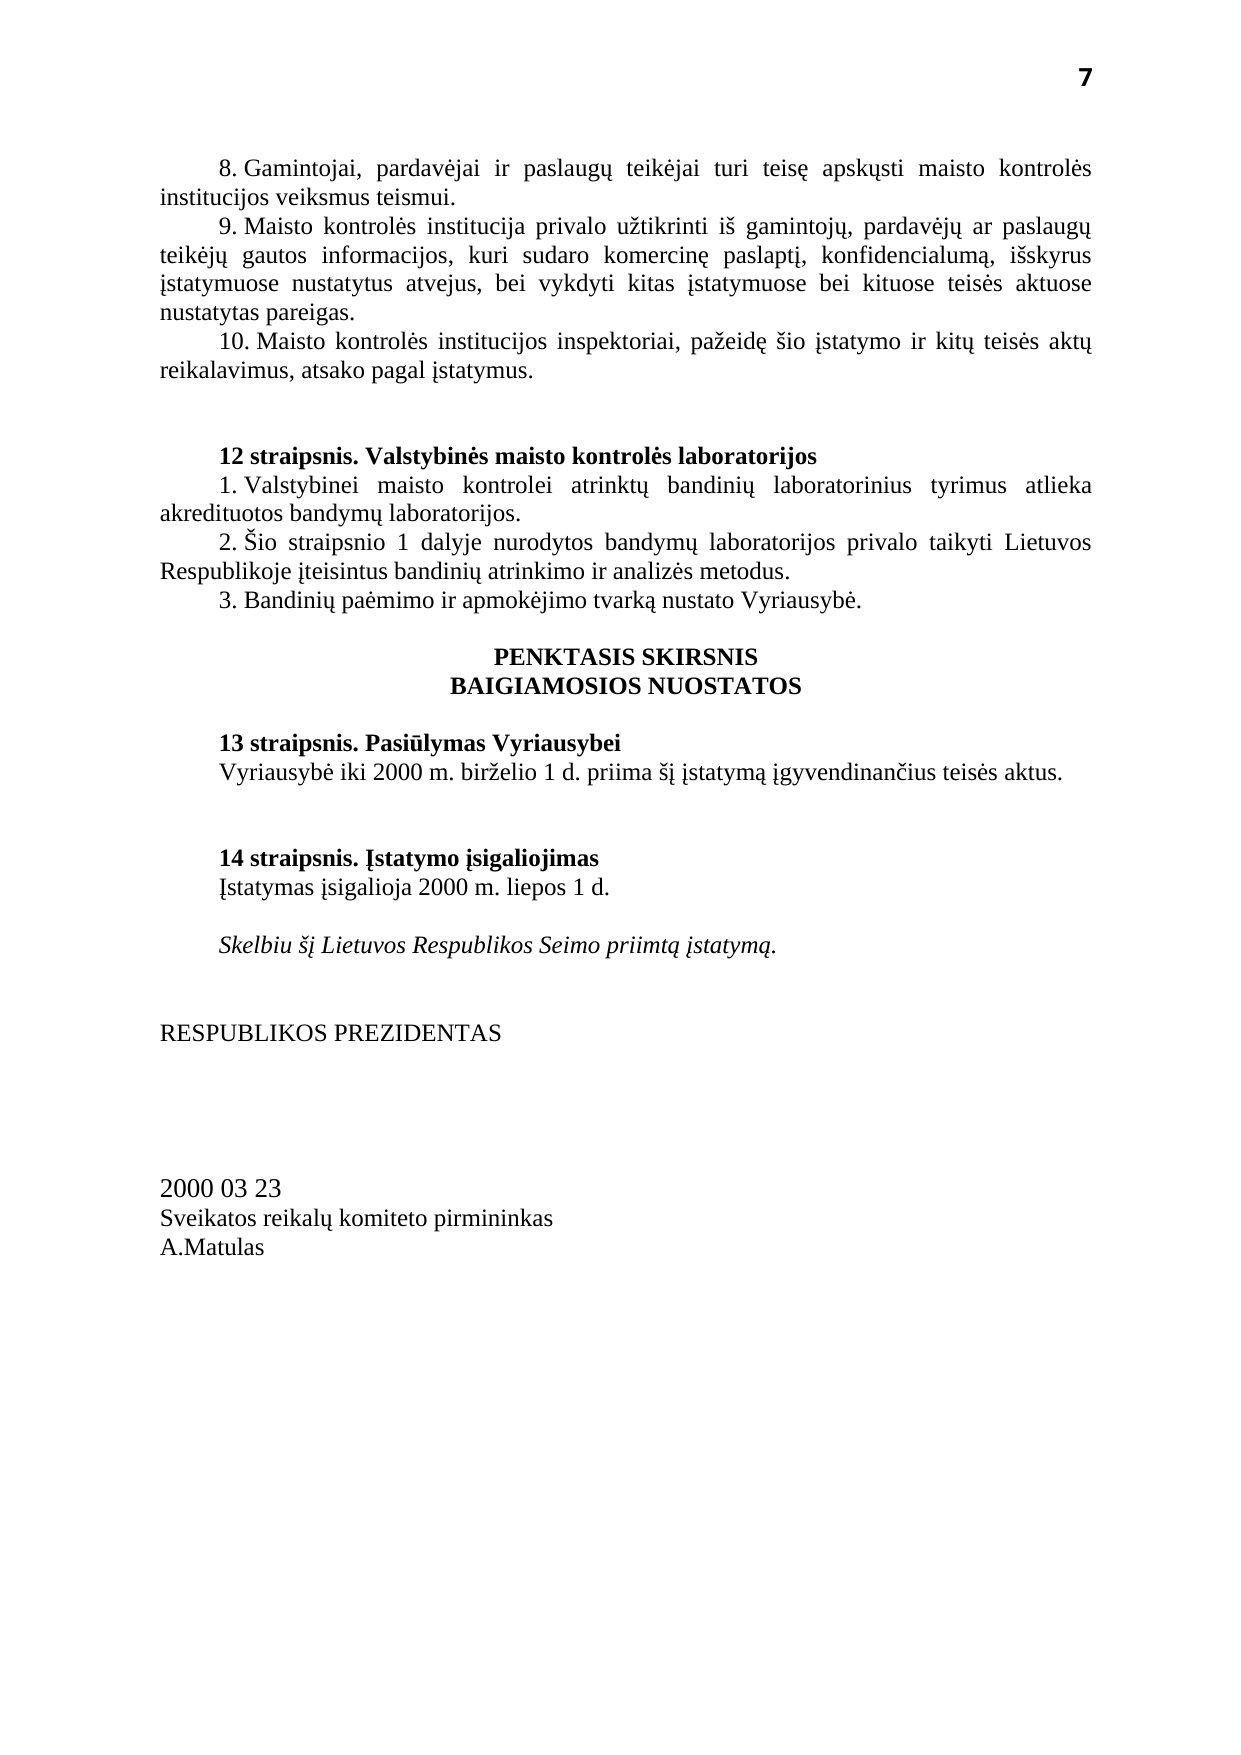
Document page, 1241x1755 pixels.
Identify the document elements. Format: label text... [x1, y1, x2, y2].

text Skelbiu šį Lietuvos Respublikos Seimo priimtą įstatymą. [159, 930, 1093, 958]
text Baigiamosios nuostatos [159, 671, 1093, 700]
text RESPUBLIKOS PREZIDENTAS [159, 1016, 1093, 1047]
text 14 straipsnis. Įstatymo įsigaliojimas [159, 843, 1093, 872]
text 3. Bandinių paėmimo ir apmokėjimo tvarką nustato Vyriausybė. [159, 585, 1093, 613]
text 9. Maisto kontrolės institucija privalo užtikrinti iš gamintojų, pardavėjų ar paslaugų teikėjų gautos informacijos, kuri sudaro komercinę paslaptį, konfidencialumą, išskyrus įstatymuose nustatytus atvejus, bei vykdyti kitas įstatymuose bei kituose teisės aktuose nustatytas pareigas. [159, 211, 1093, 326]
text 12 straipsnis. Valstybinės maisto kontrolės laboratorijos [159, 441, 1093, 470]
text 13 straipsnis. Pasiūlymas Vyriausybei [159, 728, 1093, 757]
text Įstatymas įsigalioja 2000 m. liepos 1 d. [159, 872, 1093, 901]
text Penktasis skirsnis [159, 642, 1093, 671]
text 1. Valstybinei maisto kontrolei atrinktų bandinių laboratorinius tyrimus atlieka akredituotos bandymų laboratorijos. [159, 470, 1093, 527]
text 8. Gamintojai, pardavėjai ir paslaugų teikėjai turi teisę apskųsti maisto kontrolės institucijos veiksmus teismui. [159, 153, 1093, 211]
text Vyriausybė iki 2000 m. birželio 1 d. priima šį įstatymą įgyvendinančius teisės aktus. [159, 757, 1093, 786]
text 2. Šio straipsnio 1 dalyje nurodytos bandymų laboratorijos privalo taikyti Lietuvos Respublikoje įteisintus bandinių atrinkimo ir analizės metodus. [159, 527, 1093, 585]
text 2000 03 23 [159, 1172, 1093, 1203]
text Sveikatos reikalų komiteto pirmininkas [159, 1203, 1093, 1232]
text A.Matulas [159, 1232, 1093, 1260]
text 10. Maisto kontrolės institucijos inspektoriai, pažeidę šio įstatymo ir kitų teisės aktų reikalavimus, atsako pagal įstatymus. [159, 326, 1093, 383]
